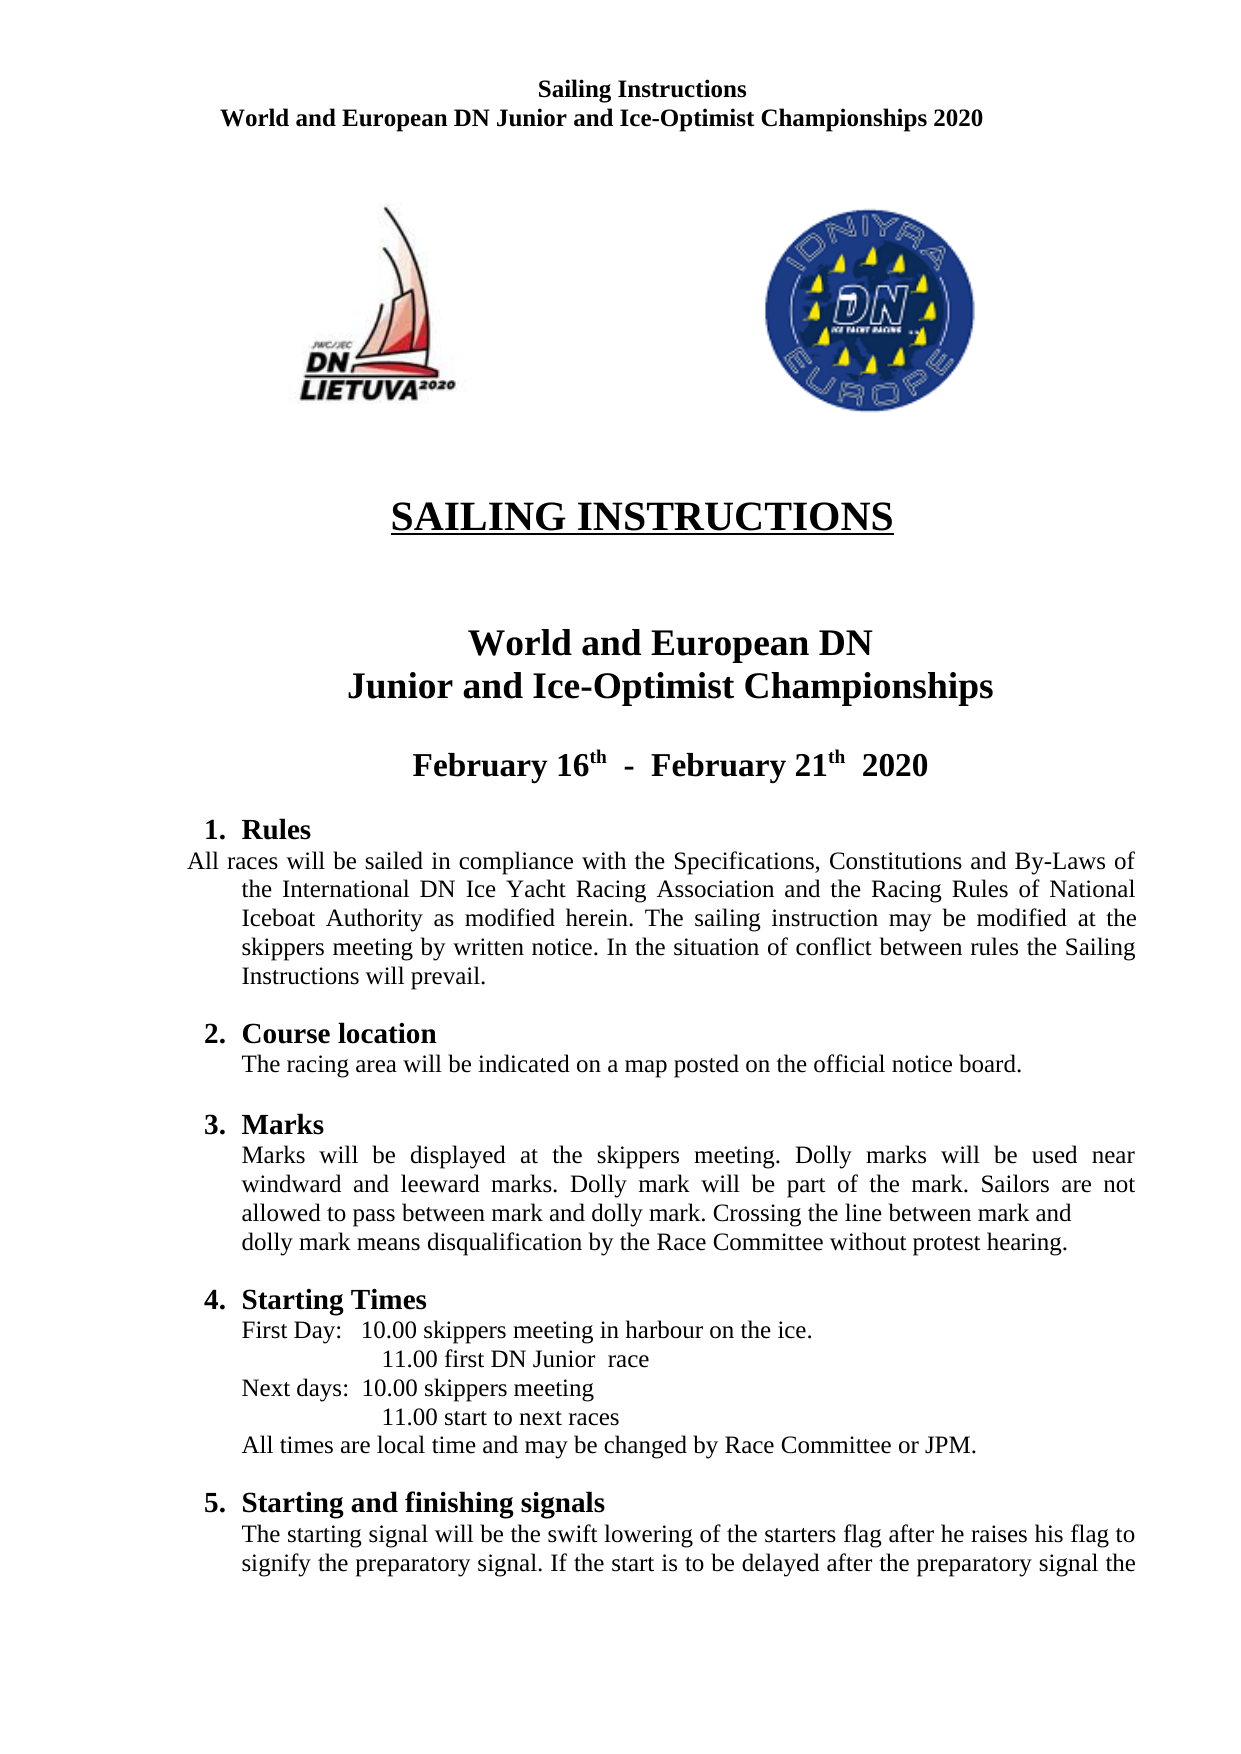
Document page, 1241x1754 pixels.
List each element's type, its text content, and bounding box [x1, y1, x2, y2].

picture [226, 168, 543, 463]
list Starting and finishing signals [204, 1486, 1137, 1519]
text All races will be sailed in compliance with the Specifications, Constitutions and By-Laws of the International DN Ice Yacht Racing Association and the Racing Rules of National Iceboat Authority as modified herein. The sailing instruction may be modified at the skippers meeting by written notice. In the situation of conflict between rules the Sailing Instructions will prevail. [187, 846, 1137, 989]
title SAILING INSTRUCTIONS [148, 491, 1137, 539]
list Course location [204, 1016, 1137, 1049]
text Next days: 10.00 skippers meeting [241, 1373, 1137, 1402]
text February 16th - February 21th 2020 [204, 745, 1137, 783]
text Marks will be displayed at the skippers meeting. Dolly marks will be used near windward and leeward marks. Dolly mark will be part of the mark. Sailors are not allowed to pass between mark and dolly mark. Crossing the line between mark and [241, 1141, 1137, 1227]
text dolly mark means disqualification by the Race Committee without protest hearing. [241, 1227, 1137, 1256]
text 11.00 start to next races [241, 1402, 1137, 1430]
text All times are local time and may be changed by Race Committee or JPM. [241, 1430, 1137, 1459]
text 11.00 first DN Junior race [241, 1344, 1137, 1373]
picture [762, 207, 977, 415]
text Junior and Ice-Optimist Championships [204, 664, 1137, 707]
text First Day: 10.00 skippers meeting in harbour on the ice. [241, 1315, 1137, 1344]
list Starting Times [204, 1282, 1137, 1315]
text The racing area will be indicated on a map posted on the official notice board. [241, 1049, 1137, 1078]
list Marks [204, 1107, 1137, 1141]
text The starting signal will be the swift lowering of the starters flag after he raises his flag to signify the preparatory signal. If the start is to be delayed after the preparatory signal the [241, 1519, 1137, 1577]
list Rules [204, 812, 1137, 846]
text World and European DN [204, 621, 1137, 664]
